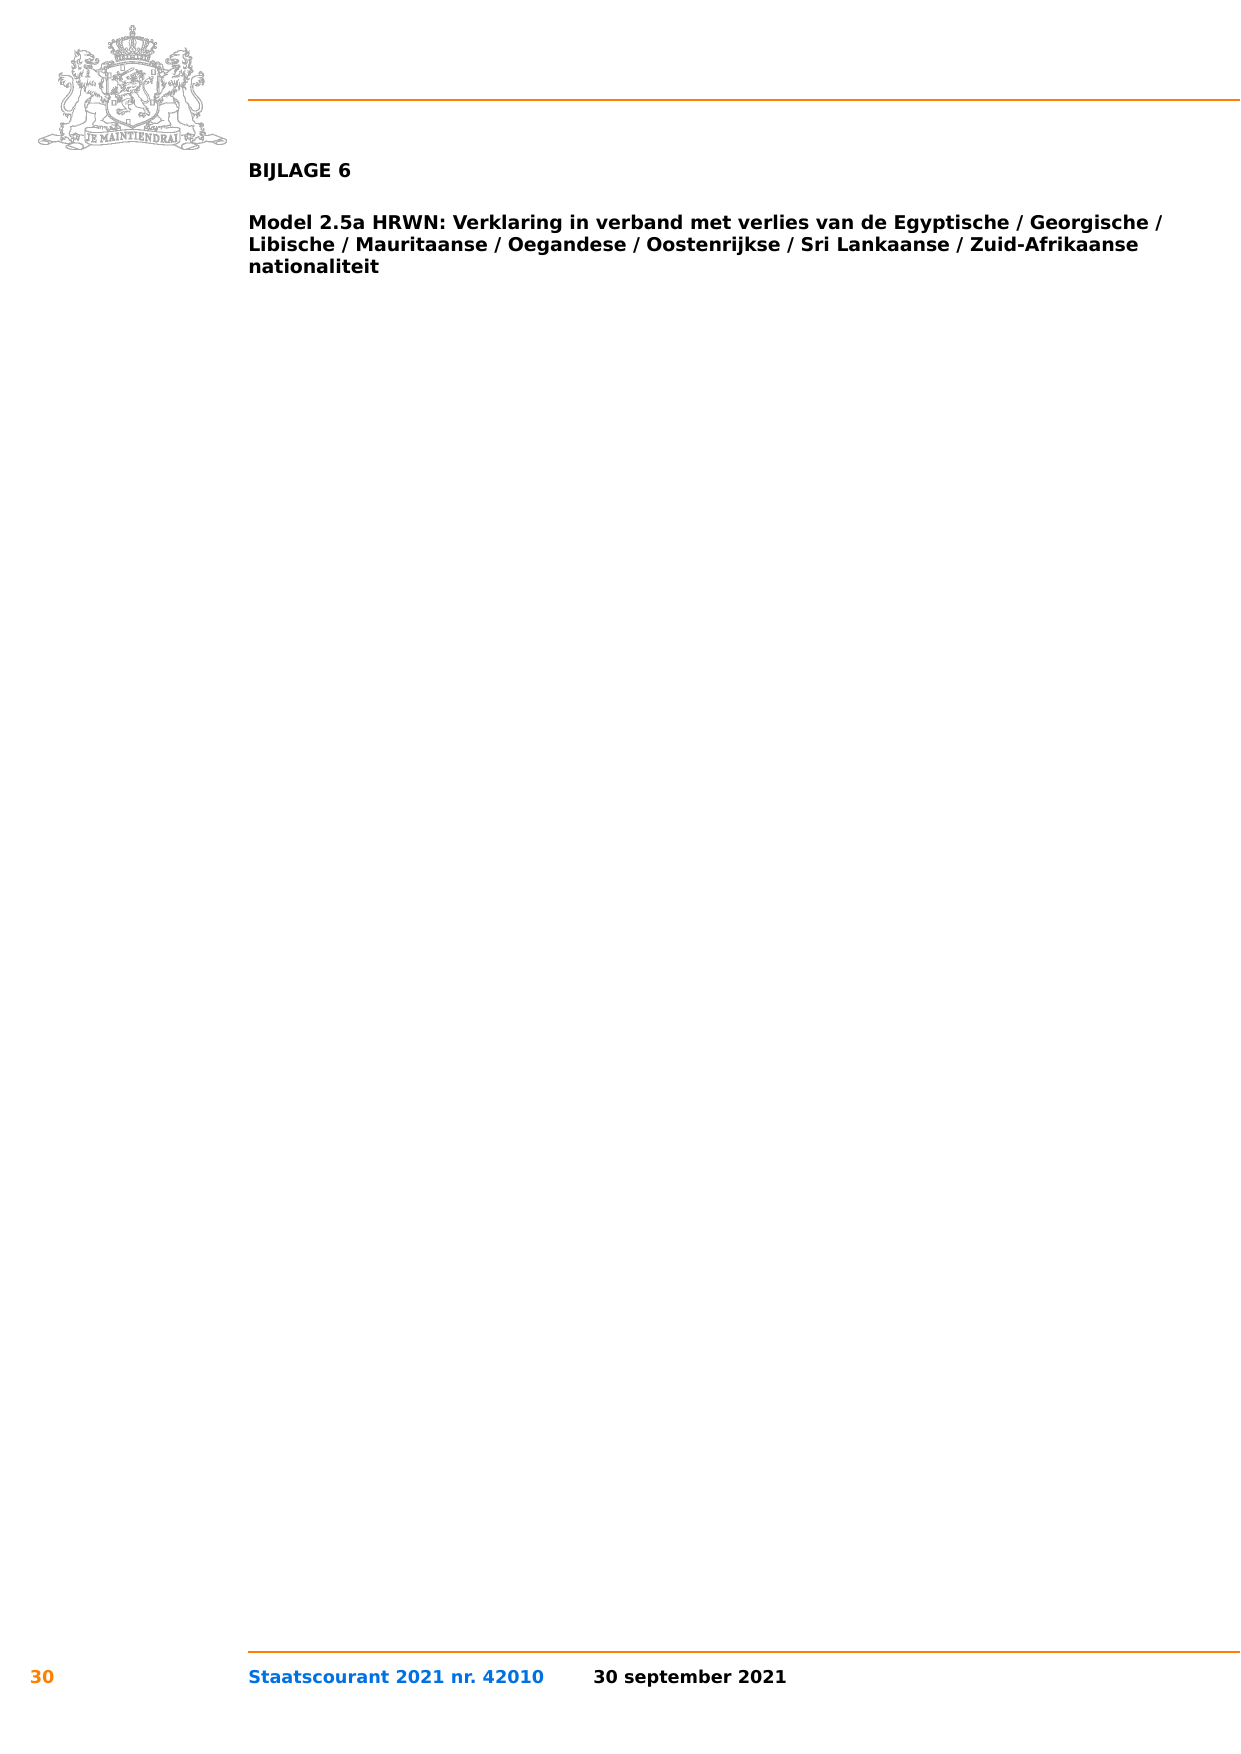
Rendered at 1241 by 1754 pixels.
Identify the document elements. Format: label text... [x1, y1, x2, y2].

subtitle Model 2.5a HRWN: Verklaring in verband met verlies van de Egyptische / Georgische / Libische / Mauritaanse / Oegandese / Oostenrijkse / Sri Lankaanse / Zuid-Afrikaanse nationaliteit [248, 212, 1163, 278]
picture [38, 25, 227, 150]
subtitle BIJLAGE 6 [248, 160, 1163, 182]
